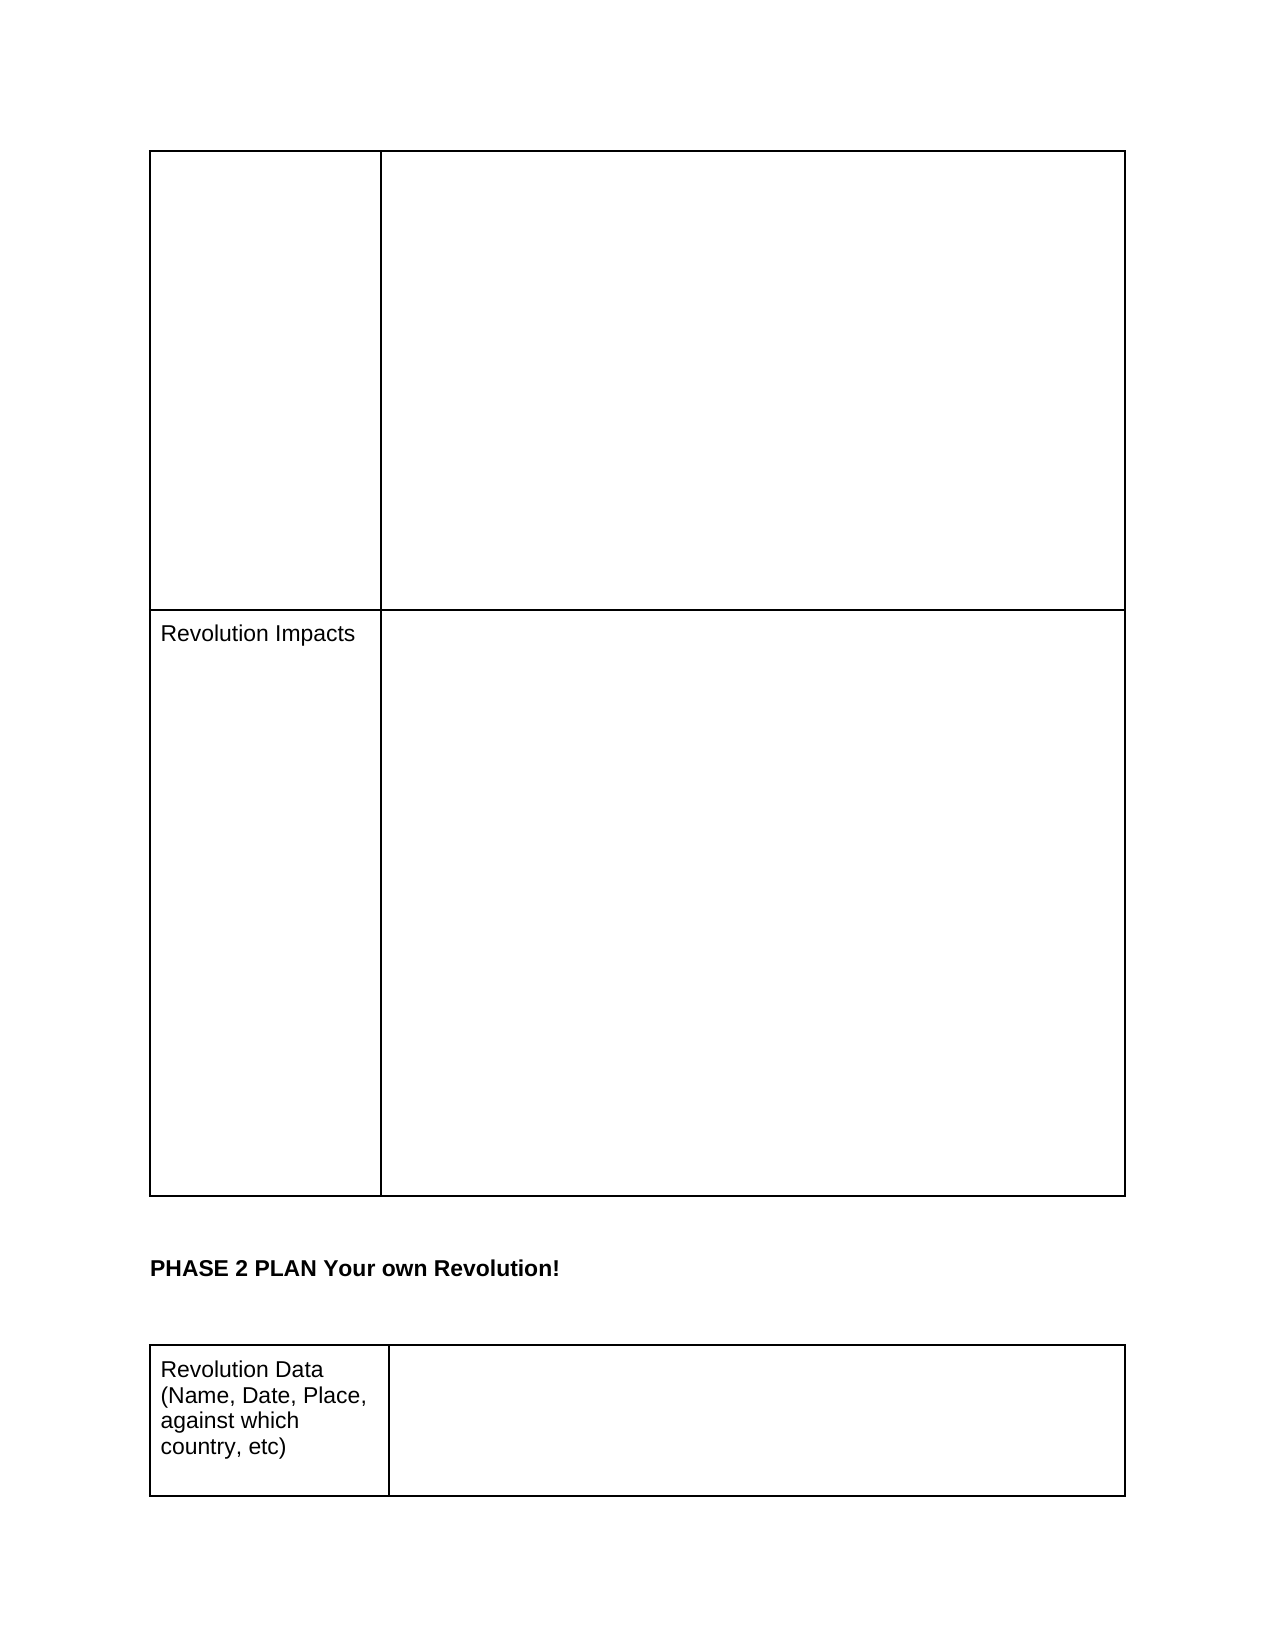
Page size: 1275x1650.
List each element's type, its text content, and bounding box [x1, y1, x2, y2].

table_cell [382, 152, 1124, 608]
table_cell [151, 152, 380, 608]
table_header [390, 1346, 1124, 1495]
table_cell Revolution Impacts [151, 611, 380, 1195]
table_header Revolution Data (Name, Date, Place, against which country, etc) [151, 1346, 388, 1495]
text PHASE 2 PLAN Your own Revolution! [150, 1256, 1125, 1282]
table_cell [382, 611, 1124, 1195]
